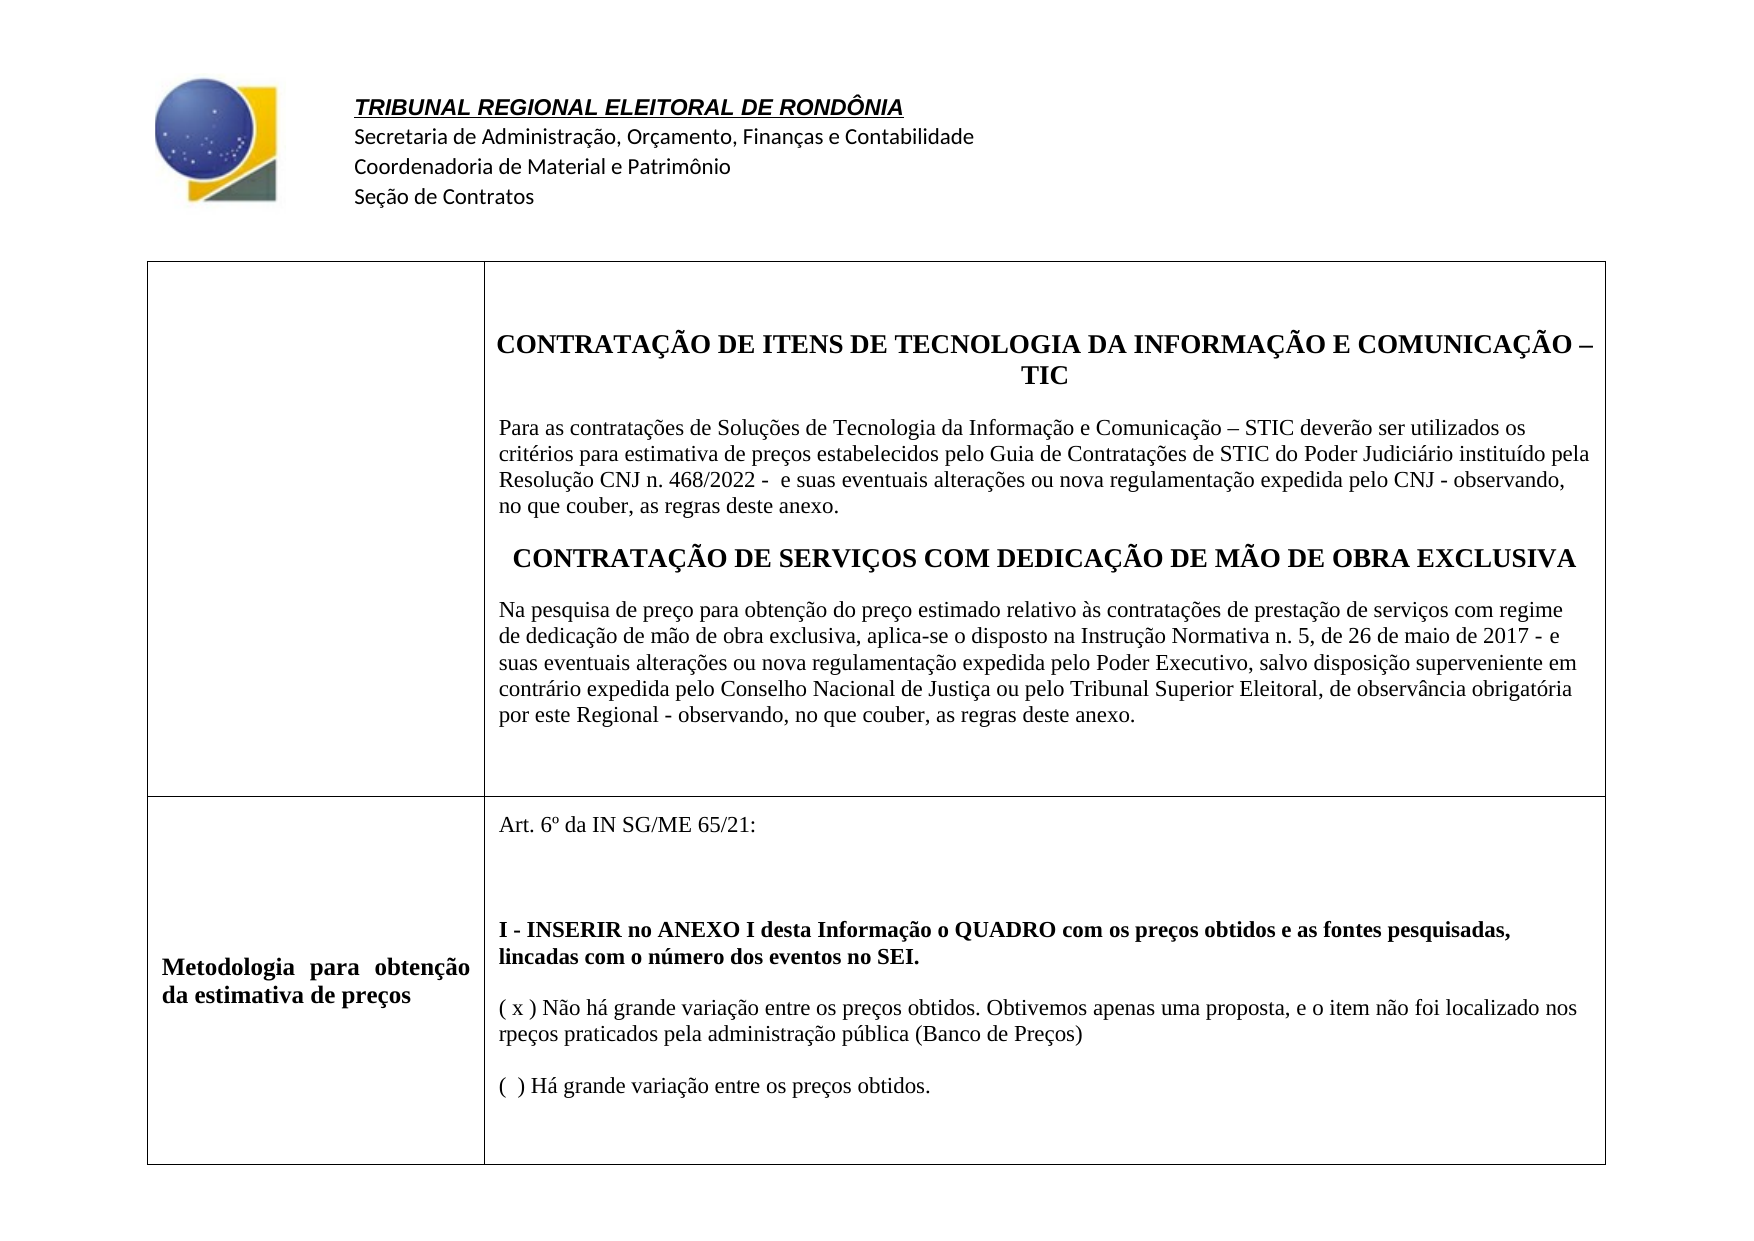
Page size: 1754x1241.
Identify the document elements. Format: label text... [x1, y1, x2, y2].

table_cell Metodologia para obtenção da estimativa de preços [148, 797, 484, 1164]
table_cell Art. 6º da IN SG/ME 65/21: I - INSERIR no ANEXO I desta Informação o QUADRO com os preços obtidos e as fontes pesquisadas, lincadas com o número dos eventos no SEI. ( x ) Não há grande variação entre os preços obtidos. Obtivemos apenas uma proposta, e o item não foi localizado nos rpeços praticados pela administração pública (Banco de Preços) ( ) Há grande variação entre os preços obtidos. [485, 797, 1605, 1164]
table_cell CONTRATAÇÃO DE ITENS DE TECNOLOGIA DA INFORMAÇÃO E COMUNICAÇÃO – TIC Para as contratações de Soluções de Tecnologia da Informação e Comunicação – STIC deverão ser utilizados os critérios para estimativa de preços estabelecidos pelo Guia de Contratações de STIC do Poder Judiciário instituído pela Resolução CNJ n. 468/2022 - e suas eventuais alterações ou nova regulamentação expedida pelo CNJ - observando, no que couber, as regras deste anexo. CONTRATAÇÃO DE SERVIÇOS COM DEDICAÇÃO DE MÃO DE OBRA EXCLUSIVA Na pesquisa de preço para obtenção do preço estimado relativo às contratações de prestação de serviços com regime de dedicação de mão de obra exclusiva, aplica-se o disposto na Instrução Normativa n. 5, de 26 de maio de 2017 - e suas eventuais alterações ou nova regulamentação expedida pelo Poder Executivo, salvo disposição superveniente em contrário expedida pelo Conselho Nacional de Justiça ou pelo Tribunal Superior Eleitoral, de observância obrigatória por este Regional - observando, no que couber, as regras deste anexo. [485, 262, 1605, 796]
table_cell [148, 262, 484, 796]
